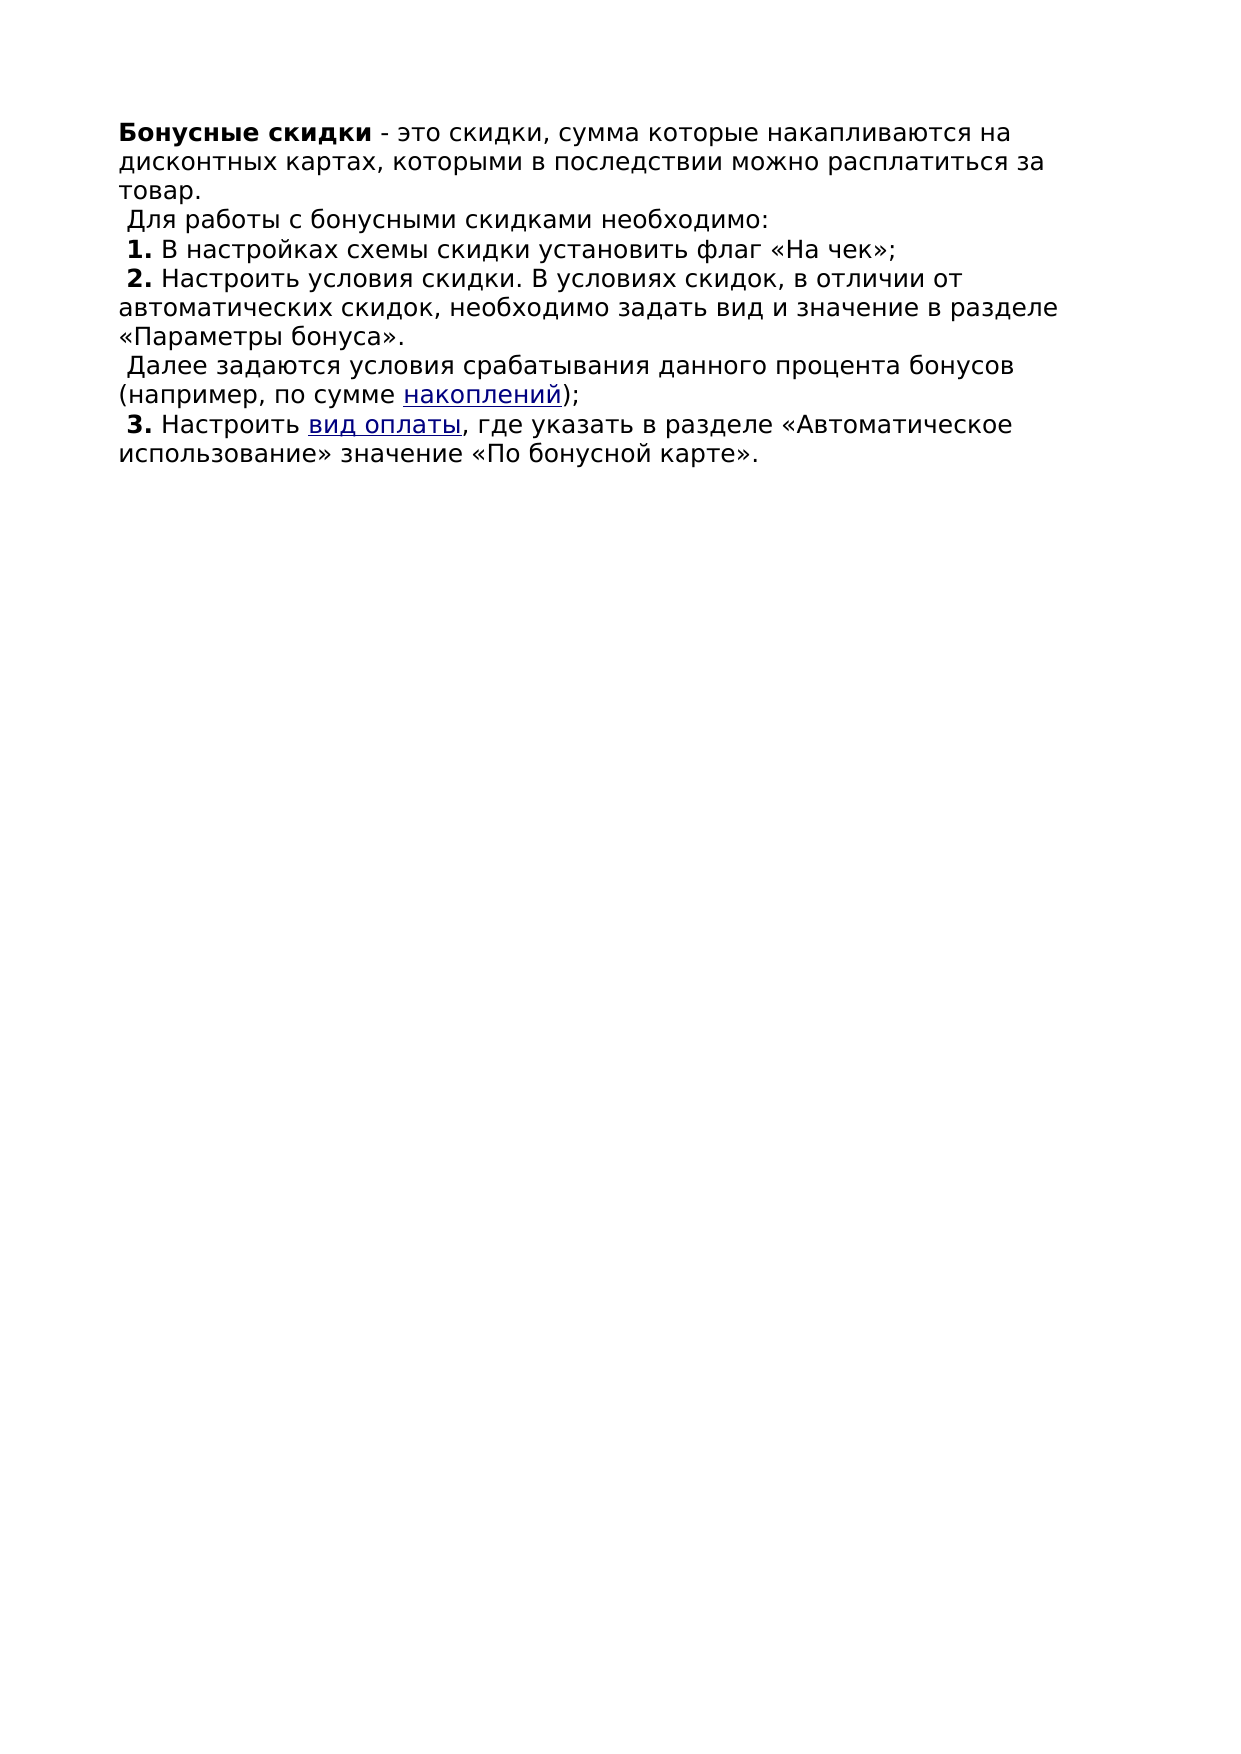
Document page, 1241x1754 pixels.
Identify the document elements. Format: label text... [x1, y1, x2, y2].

text Бонусные скидки - это скидки, сумма которые накапливаются на дисконтных картах, которыми в последствии можно расплатиться за товар. Для работы с бонусными скидками необходимо: 1. В настройках схемы скидки установить флаг «На чек»; 2. Настроить условия скидки. В условиях скидок, в отличии от автоматических скидок, необходимо задать вид и значение в разделе «Параметры бонуса». Далее задаются условия срабатывания данного процента бонусов (например, по сумме накоплений); 3. Настроить вид оплаты, где указать в разделе «Автоматическое использование» значение «По бонусной карте». [118, 118, 1122, 497]
